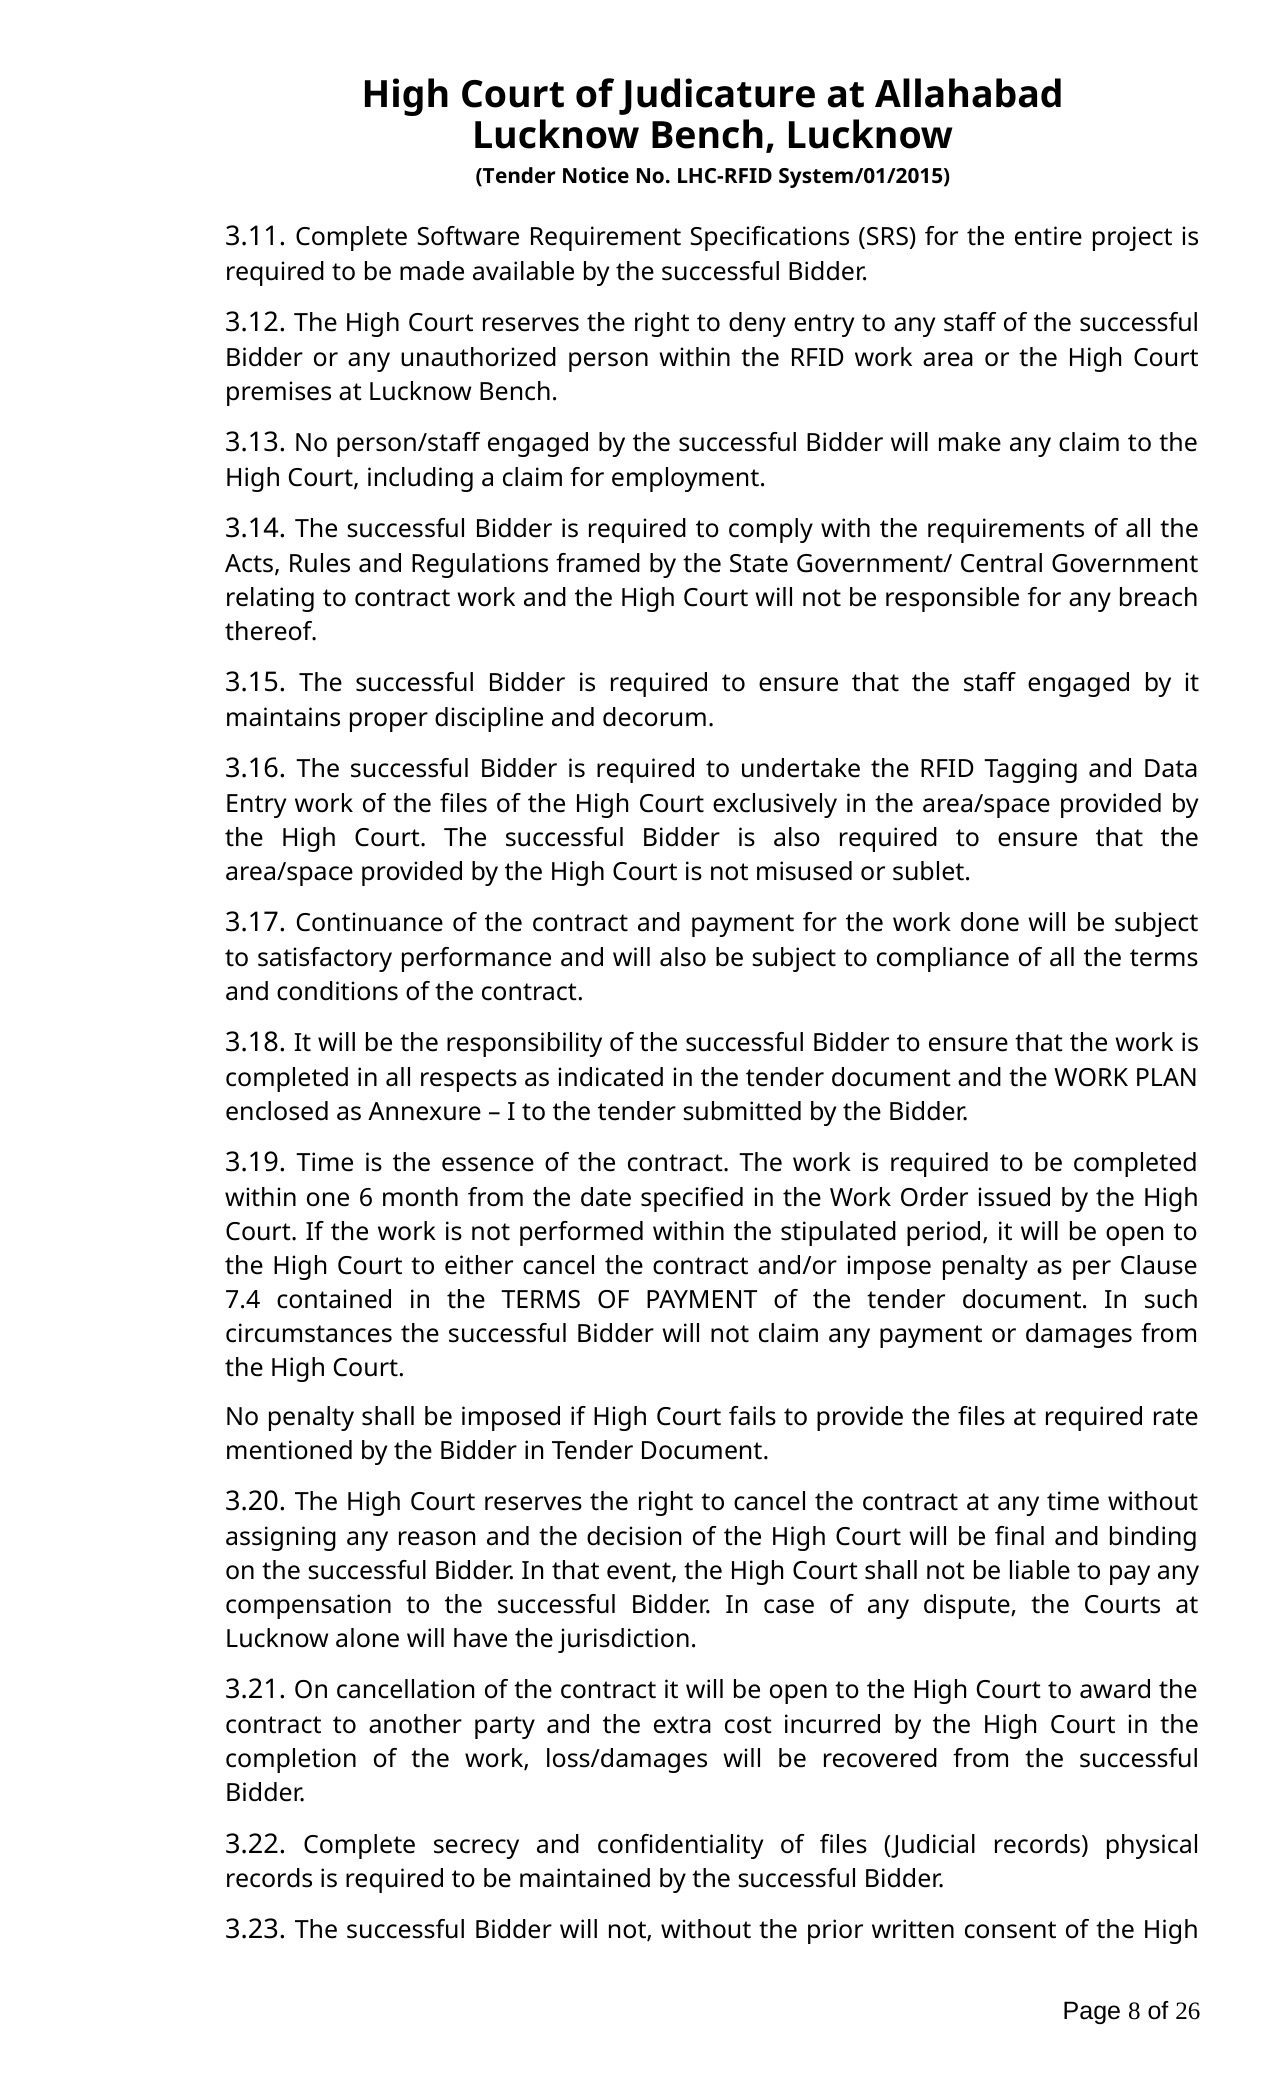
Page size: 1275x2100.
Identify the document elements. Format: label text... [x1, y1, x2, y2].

text 3.18. It will be the responsibility of the successful Bidder to ensure that the work is completed in all respects as indicated in the tender document and the WORK PLAN enclosed as Annexure – I to the tender submitted by the Bidder. [225, 1022, 1200, 1127]
text 3.22. Complete secrecy and confidentiality of files (Judicial records) physical records is required to be maintained by the successful Bidder. [225, 1824, 1200, 1895]
text 3.23. The successful Bidder will not, without the prior written consent of the High [225, 1910, 1200, 1947]
text 3.20. The High Court reserves the right to cancel the contract at any time without assigning any reason and the decision of the High Court will be final and binding on the successful Bidder. In that event, the High Court shall not be liable to pay any compensation to the successful Bidder. In case of any dispute, the Courts at Lucknow alone will have the jurisdiction. [225, 1482, 1200, 1655]
text 3.19. Time is the essence of the contract. The work is required to be completed within one 6 month from the date specified in the Work Order issued by the High Court. If the work is not performed within the stipulated period, it will be open to the High Court to either cancel the contract and/or impose penalty as per Clause 7.4 contained in the TERMS OF PAYMENT of the tender document. In such circumstances the successful Bidder will not claim any payment or damages from the High Court. [225, 1142, 1200, 1384]
text 3.15. The successful Bidder is required to ensure that the staff engaged by it maintains proper discipline and decorum. [225, 662, 1200, 733]
text 3.12. The High Court reserves the right to deny entry to any staff of the successful Bidder or any unauthorized person within the RFID work area or the High Court premises at Lucknow Bench. [225, 302, 1200, 407]
text 3.13. No person/staff engaged by the successful Bidder will make any claim to the High Court, including a claim for employment. [225, 422, 1200, 493]
text 3.11. Complete Software Requirement Specifications (SRS) for the entire project is required to be made available by the successful Bidder. [225, 217, 1200, 287]
text No penalty shall be imposed if High Court fails to provide the files at required rate mentioned by the Bidder in Tender Document. [225, 1399, 1200, 1467]
text 3.17. Continuance of the contract and payment for the work done will be subject to satisfactory performance and will also be subject to compliance of all the terms and conditions of the contract. [225, 902, 1200, 1007]
text 3.21. On cancellation of the contract it will be open to the High Court to award the contract to another party and the extra cost incurred by the High Court in the completion of the work, loss/damages will be recovered from the successful Bidder. [225, 1670, 1200, 1809]
text 3.14. The successful Bidder is required to comply with the requirements of all the Acts, Rules and Regulations framed by the State Government/ Central Government relating to contract work and the High Court will not be responsible for any breach thereof. [225, 508, 1200, 647]
text 3.16. The successful Bidder is required to undertake the RFID Tagging and Data Entry work of the files of the High Court exclusively in the area/space provided by the High Court. The successful Bidder is also required to ensure that the area/space provided by the High Court is not misused or sublet. [225, 748, 1200, 887]
